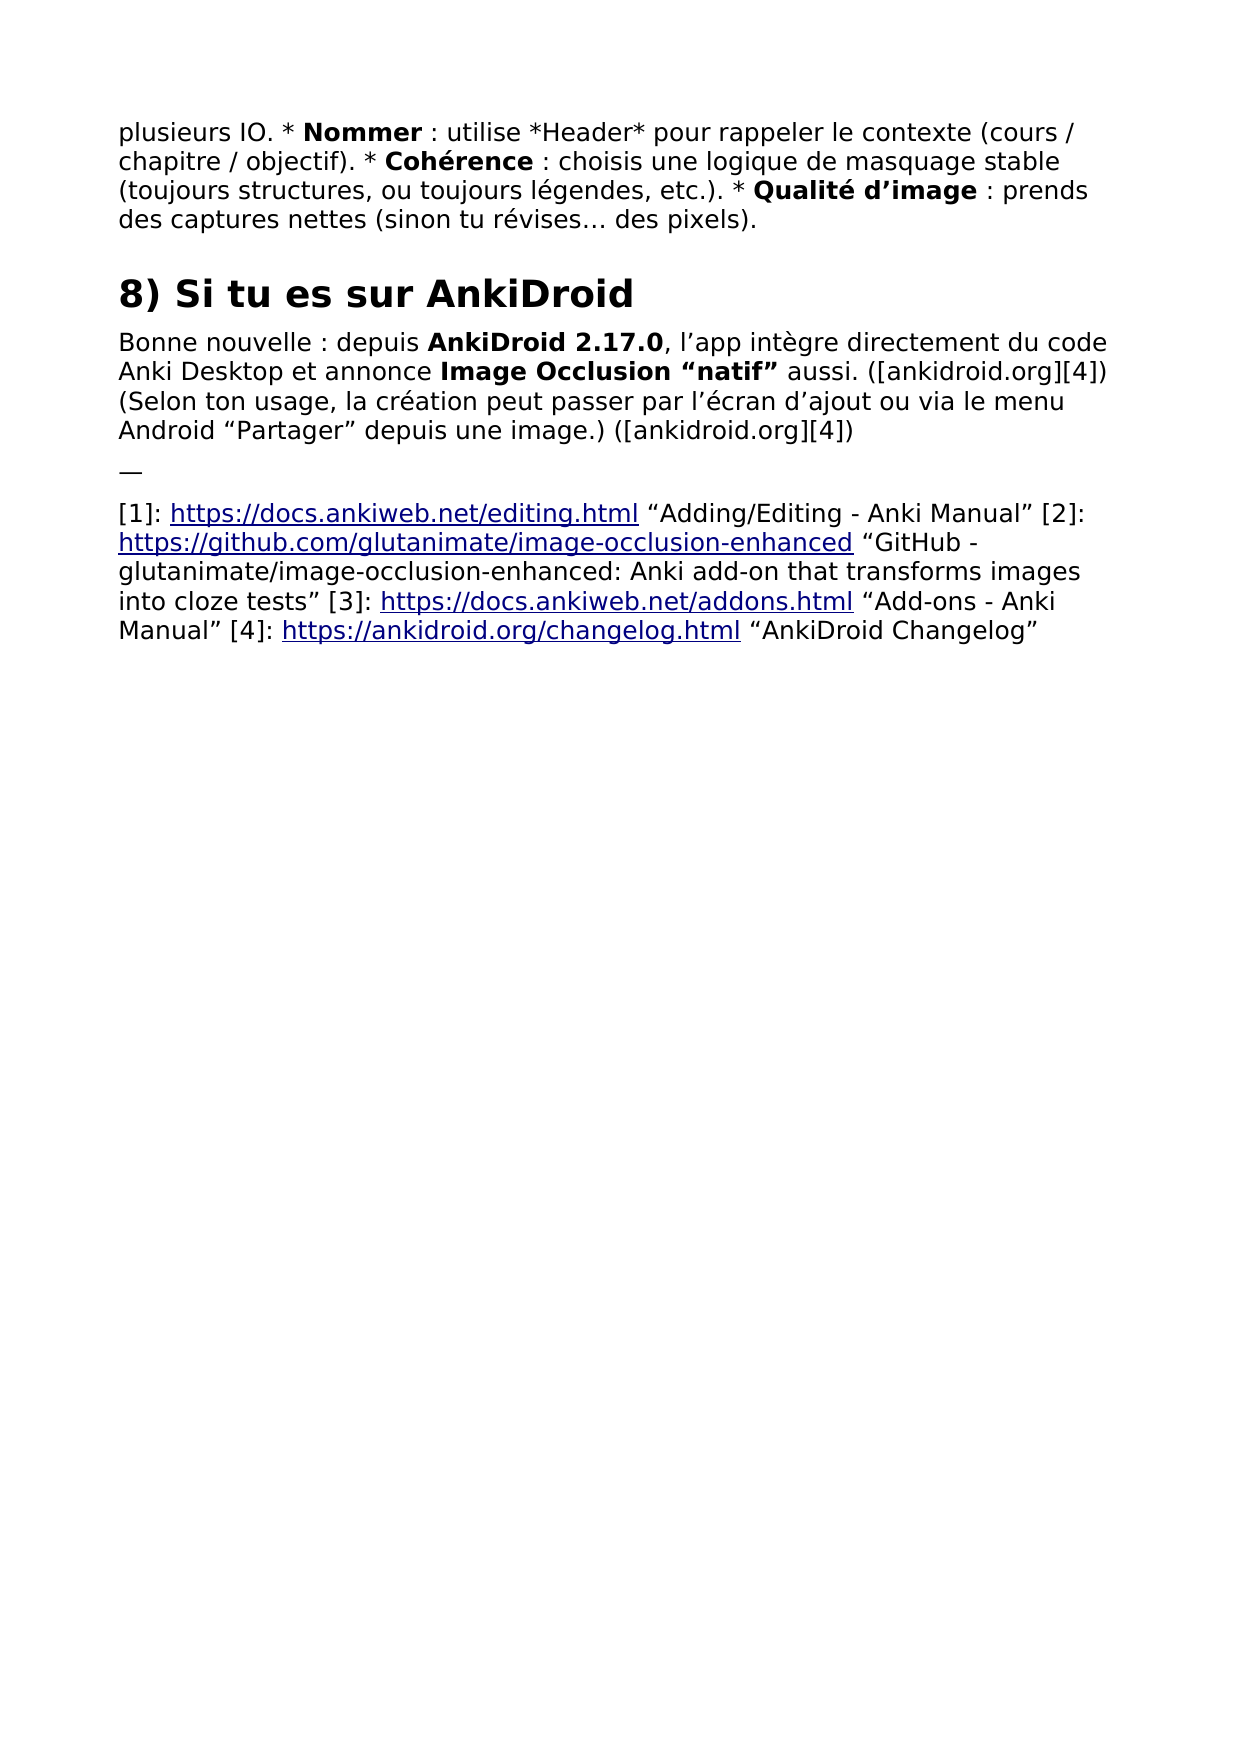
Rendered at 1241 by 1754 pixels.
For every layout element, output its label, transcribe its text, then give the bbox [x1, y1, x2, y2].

text Bonne nouvelle : depuis AnkiDroid 2.17.0, l’app intègre directement du code Anki Desktop et annonce Image Occlusion “natif” aussi. ([ankidroid.org][4]) (Selon ton usage, la création peut passer par l’écran d’ajout ou via le menu Android “Partager” depuis une image.) ([ankidroid.org][4]) [118, 328, 1122, 445]
subtitle 8) Si tu es sur AnkiDroid [118, 272, 1122, 316]
text plusieurs IO. * Nommer : utilise *Header* pour rappeler le contexte (cours / chapitre / objectif). * Cohérence : choisis une logique de masquage stable (toujours structures, ou toujours légendes, etc.). * Qualité d’image : prends des captures nettes (sinon tu révises… des pixels). [118, 118, 1122, 235]
text — [118, 458, 1122, 487]
text [1]: https://docs.ankiweb.net/editing.html “Adding/Editing - Anki Manual” [2]: https://github.com/glutanimate/image-occlusion-enhanced “GitHub - glutanimate/image-occlusion-enhanced: Anki add-on that transforms images into cloze tests” [3]: https://docs.ankiweb.net/addons.html “Add-ons - Anki Manual” [4]: https://ankidroid.org/changelog.html “AnkiDroid Changelog” [118, 499, 1122, 645]
